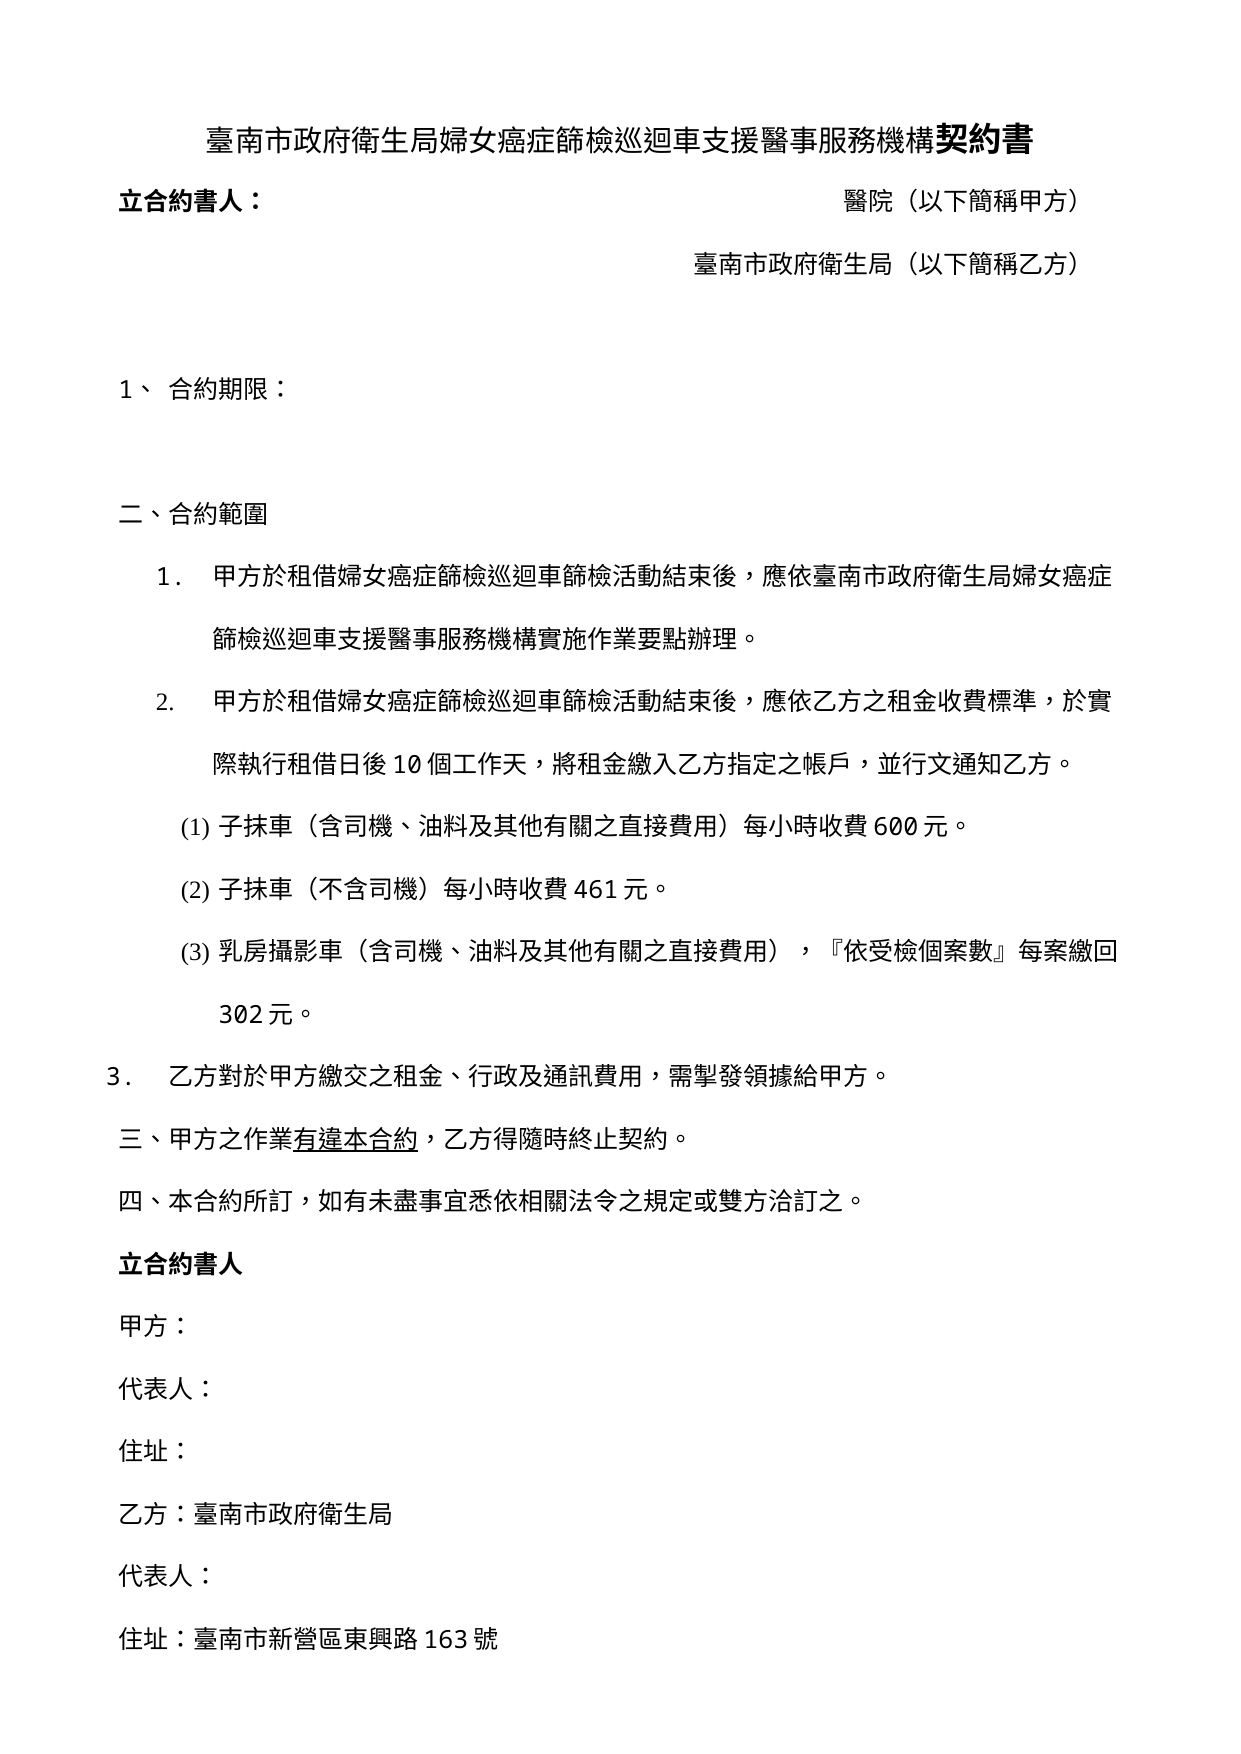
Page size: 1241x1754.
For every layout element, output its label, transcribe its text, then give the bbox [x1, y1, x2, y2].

text 立合約書人 [118, 1221, 1122, 1283]
text 三、甲方之作業有違本合約，乙方得隨時終止契約。 [118, 1096, 1122, 1158]
list 子抺車（不含司機）每小時收費461元。 [181, 846, 1122, 908]
list 乳房攝影車（含司機、油料及其他有關之直接費用），『依受檢個案數』每案繳回302元。 [181, 908, 1122, 1033]
list 甲方於租借婦女癌症篩檢巡迴車篩檢活動結束後，應依臺南市政府衛生局婦女癌症篩檢巡迴車支援醫事服務機構實施作業要點辦理。 [156, 533, 1122, 658]
text 臺南市政府衛生局（以下簡稱乙方） [118, 221, 1093, 283]
list 乙方對於甲方繳交之租金、行政及通訊費用，需掣發領據給甲方。 [106, 1033, 1122, 1096]
text 住址：臺南市新營區東興路163號 [118, 1596, 1122, 1658]
text 住址： [118, 1408, 1122, 1471]
text 甲方： [118, 1283, 1122, 1346]
list 合約期限： [118, 346, 1122, 408]
list 子抹車（含司機、油料及其他有關之直接費用）每小時收費600元。 [181, 783, 1122, 846]
text 代表人： [118, 1533, 1122, 1596]
text 代表人： [118, 1346, 1122, 1408]
text 立合約書人： 醫院（以下簡稱甲方） [118, 158, 1122, 221]
text 乙方：臺南市政府衛生局 [118, 1471, 1122, 1533]
text 二、合約範圍 [118, 471, 1122, 533]
text 臺南市政府衛生局婦女癌症篩檢巡迴車支援醫事服務機構契約書 [118, 96, 1122, 158]
list 甲方於租借婦女癌症篩檢巡迴車篩檢活動結束後，應依乙方之租金收費標準，於實際執行租借日後10個工作天，將租金繳入乙方指定之帳戶，並行文通知乙方。 [156, 658, 1122, 783]
text 四、本合約所訂，如有未盡事宜悉依相關法令之規定或雙方洽訂之。 [118, 1158, 1122, 1221]
